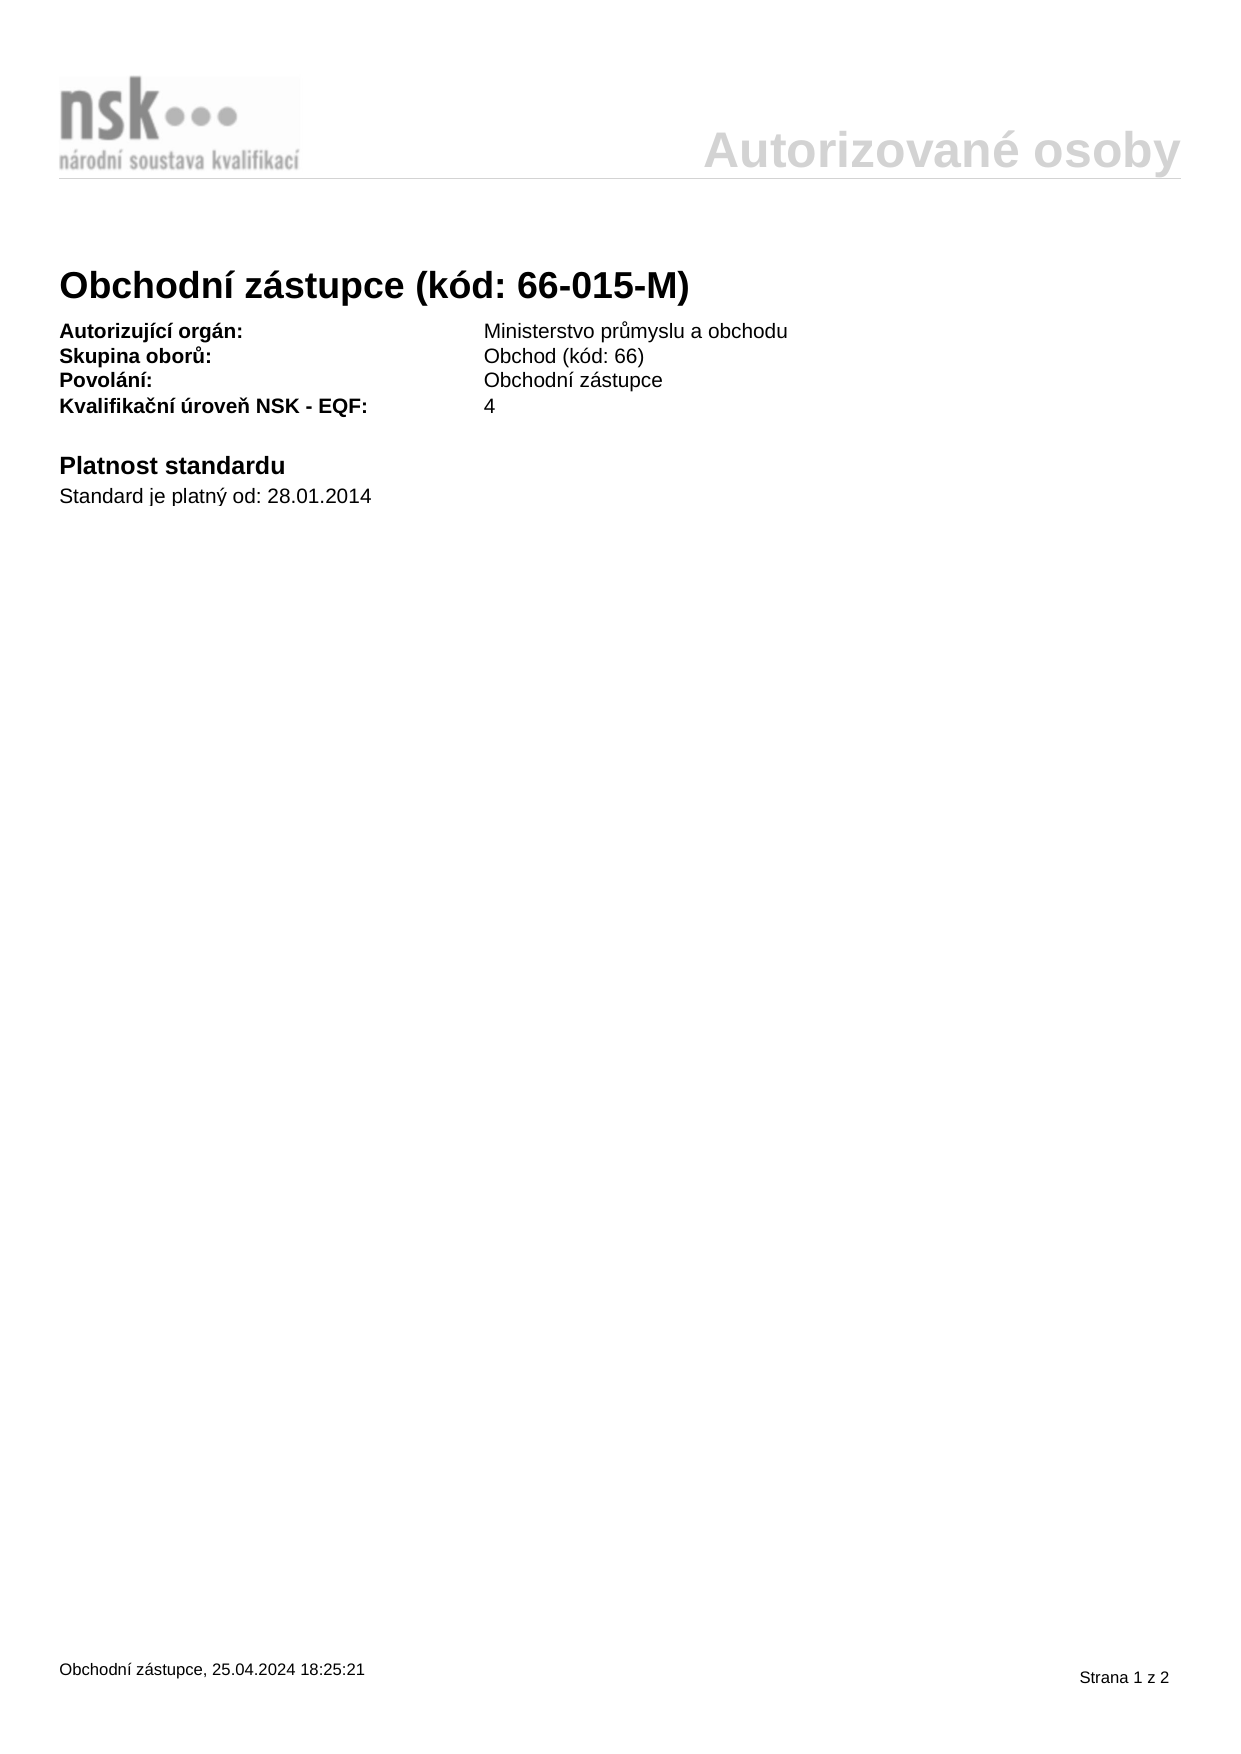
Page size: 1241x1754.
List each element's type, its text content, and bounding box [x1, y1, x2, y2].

table_cell Kvalifikační úroveň NSK - EQF: [59, 394, 483, 417]
table_cell [1169, 418, 1181, 447]
table_cell [59, 1384, 483, 1659]
table_cell [620, 307, 626, 319]
table_cell Platnost standardu [59, 448, 1181, 483]
table_cell [1169, 1384, 1181, 1659]
table_cell [1169, 806, 1181, 1106]
table_cell Obchodní zástupce, 25.04.2024 18:25:21 [59, 1660, 862, 1696]
table_cell [620, 196, 626, 224]
table_cell [626, 196, 862, 224]
table_cell [484, 506, 620, 806]
table_cell [862, 1106, 1169, 1383]
table_cell [862, 307, 1169, 319]
table_cell [59, 196, 483, 224]
table_cell [626, 806, 862, 1106]
table_cell [1169, 1660, 1181, 1696]
table_cell [59, 806, 483, 1106]
table_cell [626, 1384, 862, 1659]
table_cell 4 [484, 394, 1181, 417]
table_cell [1169, 506, 1181, 806]
table_cell [59, 1106, 483, 1383]
table_cell Obchod (kód: 66) [484, 344, 1181, 368]
table_header [621, 59, 626, 172]
table_cell Skupina oborů: [59, 344, 483, 368]
table_cell [59, 307, 483, 319]
table_cell [620, 1384, 626, 1659]
table_cell [626, 1106, 862, 1383]
table_cell [1169, 196, 1181, 224]
table_cell [484, 1106, 620, 1383]
table_cell [862, 506, 1169, 806]
table_cell [59, 418, 483, 447]
table_cell Autorizující orgán: [59, 319, 483, 343]
table_cell [484, 172, 620, 178]
table_cell [1169, 307, 1181, 319]
table_cell [862, 418, 1169, 447]
table_cell Povolání: [59, 368, 483, 392]
table_cell [59, 172, 483, 178]
table_cell [484, 418, 620, 447]
table_header Autorizované osoby [626, 59, 1181, 178]
table_cell Obchodní zástupce [484, 368, 1181, 393]
table_cell [484, 806, 620, 1106]
picture [58, 59, 621, 172]
table_cell Obchodní zástupce (kód: 66-015-M) [59, 224, 1181, 307]
table_cell [626, 307, 862, 319]
table_cell [862, 196, 1169, 224]
table_cell Ministerstvo průmyslu a obchodu [484, 319, 1181, 344]
table_cell [626, 506, 862, 806]
table_cell [862, 1384, 1169, 1659]
table_cell [620, 506, 626, 806]
table_cell [59, 506, 483, 806]
table_cell [484, 1384, 620, 1659]
table_cell [620, 1106, 626, 1383]
table_cell [484, 307, 620, 319]
table_cell [862, 806, 1169, 1106]
table_cell [59, 179, 1181, 196]
table_cell Standard je platný od: 28.01.2014 [59, 484, 1181, 506]
table_cell [1169, 1106, 1181, 1383]
table_cell [484, 196, 620, 224]
table_cell [620, 806, 626, 1106]
table_cell Strana 1 z 2 [862, 1660, 1169, 1696]
table_cell [626, 418, 862, 447]
table_cell [620, 418, 626, 447]
